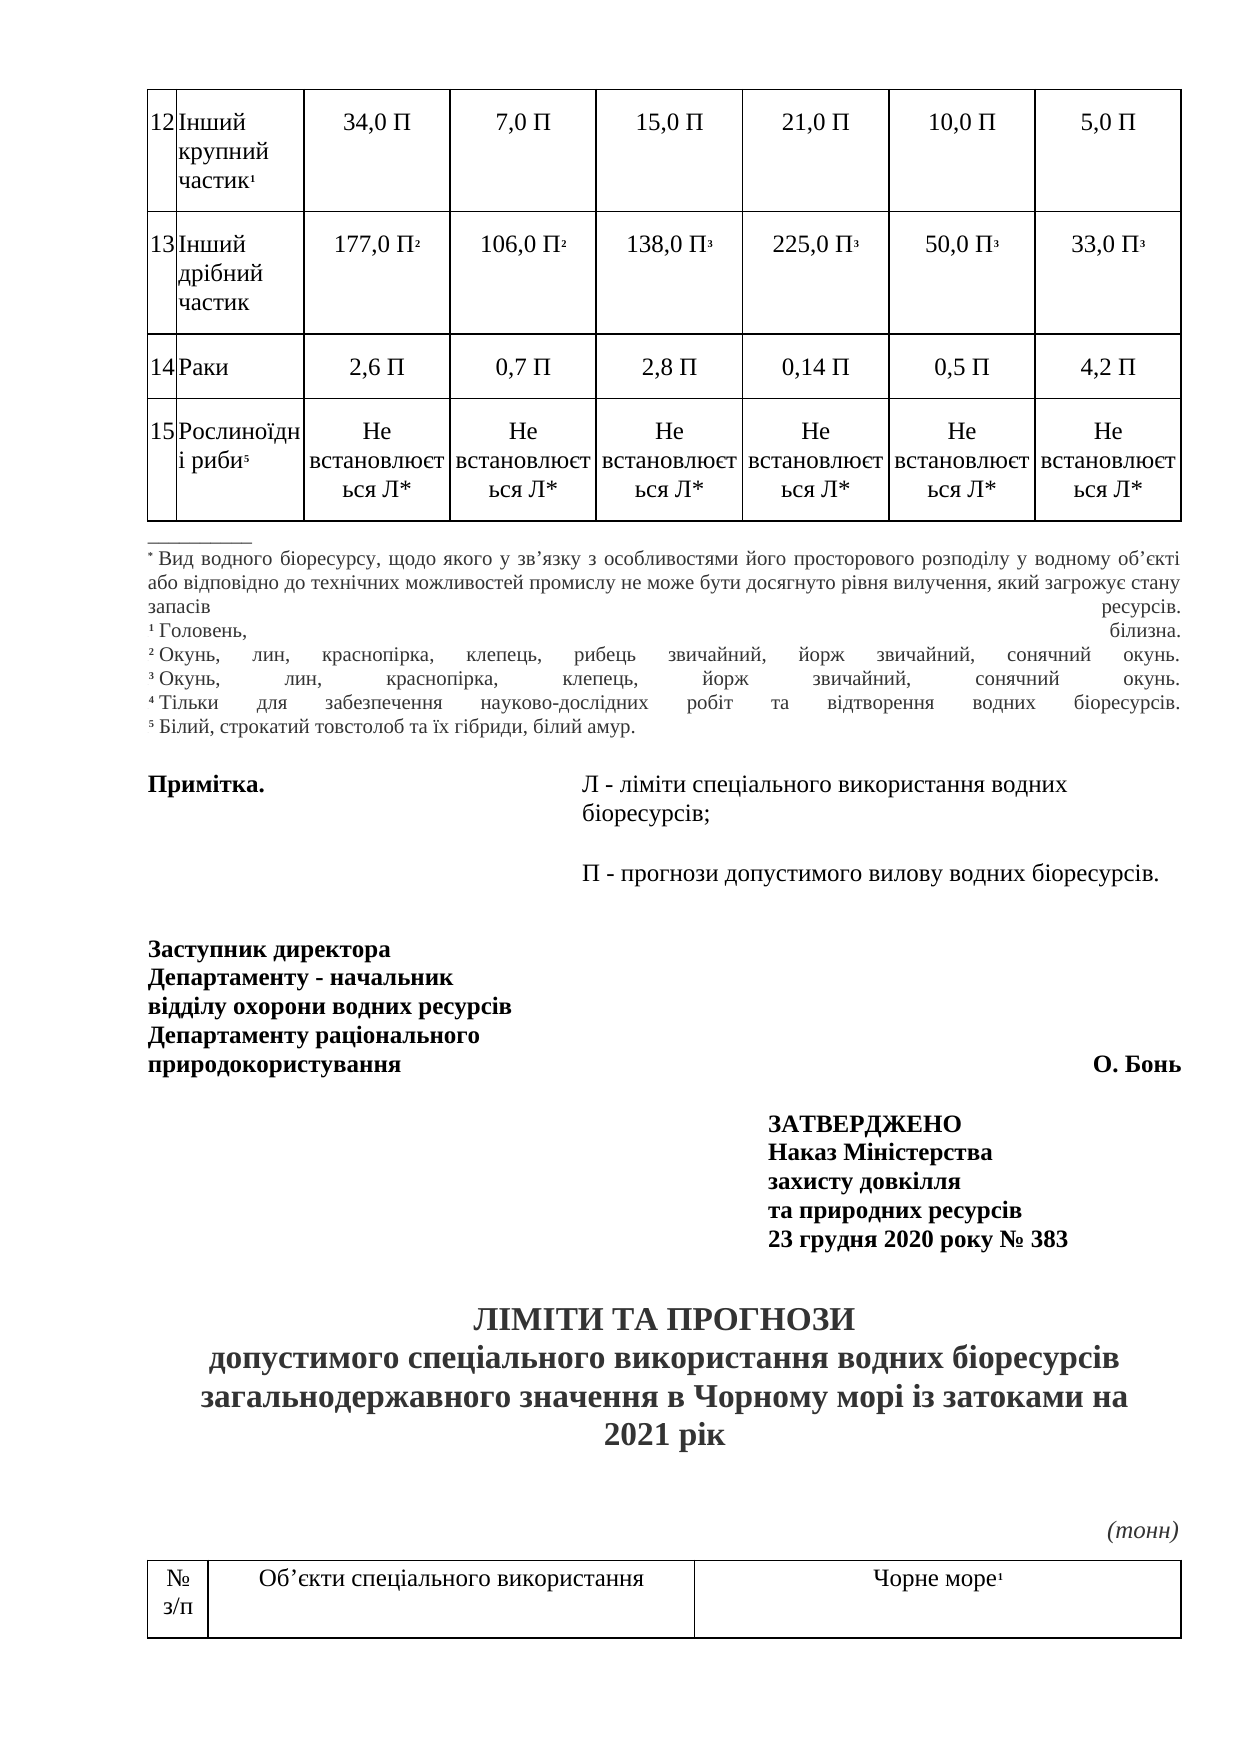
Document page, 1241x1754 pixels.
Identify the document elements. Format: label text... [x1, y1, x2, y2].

table_cell 21,0 П [743, 90, 888, 211]
table_cell 106,0 П-2 [451, 212, 595, 333]
table_cell 14 [148, 335, 176, 398]
table_cell 0,14 П [743, 335, 888, 398]
table_cell Заступник директора Департаменту - начальник відділу охорони водних ресурсів Департаменту раціонального природокористування [148, 903, 582, 1093]
table_cell 0,7 П [451, 335, 595, 398]
table_cell Не встановлюється Л* [305, 399, 449, 520]
table_cell 4,2 П [1036, 335, 1180, 398]
table_cell О. Бонь [582, 903, 1181, 1093]
table_cell 138,0 П-3 [597, 212, 742, 333]
table_cell 7,0 П [451, 90, 595, 211]
table_cell 15 [148, 399, 176, 520]
table_cell Не встановлюється Л* [1036, 399, 1180, 520]
text ЛІМІТИ ТА ПРОГНОЗИ допустимого спеціального використання водних біоресурсів загальнодержавного значення в Чорному морі із затоками на 2021 рік [194, 1299, 1134, 1453]
table_cell Не встановлюється Л* [890, 399, 1034, 520]
table_header Л - ліміти спеціального використання водних біоресурсів; [582, 754, 1181, 842]
table_cell Не встановлюється Л* [597, 399, 742, 520]
table_cell 33,0 П-3 [1036, 212, 1180, 333]
table_cell 5,0 П [1036, 90, 1180, 211]
table_cell 177,0 П-2 [305, 212, 449, 333]
table_cell Не встановлюється Л* [743, 399, 888, 520]
text __________ * Вид водного біоресурсу, щодо якого у зв’язку з особливостями його просторового розподілу у водному об’єкті або відповідно до технічних можливостей промислу не може бути досягнуто рівня вилучення, який загрожує стану запасів ресурсів. -1 Головень, білизна. -2 Окунь, лин, краснопірка, клепець, рибець звичайний, йорж звичайний, сонячний окунь. -3 Окунь, лин, краснопірка, клепець, йорж звичайний, сонячний окунь. -4 Тільки для забезпечення науково-дослідних робіт та відтворення водних біоресурсів. -5 Білий, строкатий товстолоб та їх гібриди, білий амур. [148, 522, 1181, 738]
table_header ЗАТВЕРДЖЕНО Наказ Міністерства захисту довкілля та природних ресурсів 23 грудня 2020 року № 383 [768, 1093, 1181, 1268]
text (тонн) [148, 1515, 1181, 1544]
table_cell 2,6 П [305, 335, 449, 398]
table_cell 10,0 П [890, 90, 1034, 211]
table_cell 34,0 П [305, 90, 449, 211]
table_cell П - прогнози допустимого вилову водних біоресурсів. [582, 843, 1181, 902]
table_header Примітка. [148, 754, 582, 902]
table_cell Рослиноїдні риби-5 [177, 399, 303, 520]
table_cell 0,5 П [890, 335, 1034, 398]
table_cell Раки [177, 335, 303, 398]
table_header Чорне море-1 [695, 1561, 1180, 1637]
table_cell 15,0 П [597, 90, 742, 211]
table_header Об’єкти спеціального використання [209, 1561, 694, 1637]
table_cell 225,0 П-3 [743, 212, 888, 333]
table_cell Інший крупний частик-1 [177, 90, 303, 211]
table_cell 50,0 П-3 [890, 212, 1034, 333]
table_cell Не встановлюється Л* [451, 399, 595, 520]
table_cell 13 [148, 212, 176, 333]
table_header [148, 1093, 768, 1268]
table_cell 12 [148, 90, 176, 211]
table_cell 2,8 П [597, 335, 742, 398]
table_header № з/п [148, 1561, 207, 1637]
table_cell Інший дрібний частик [177, 212, 303, 333]
